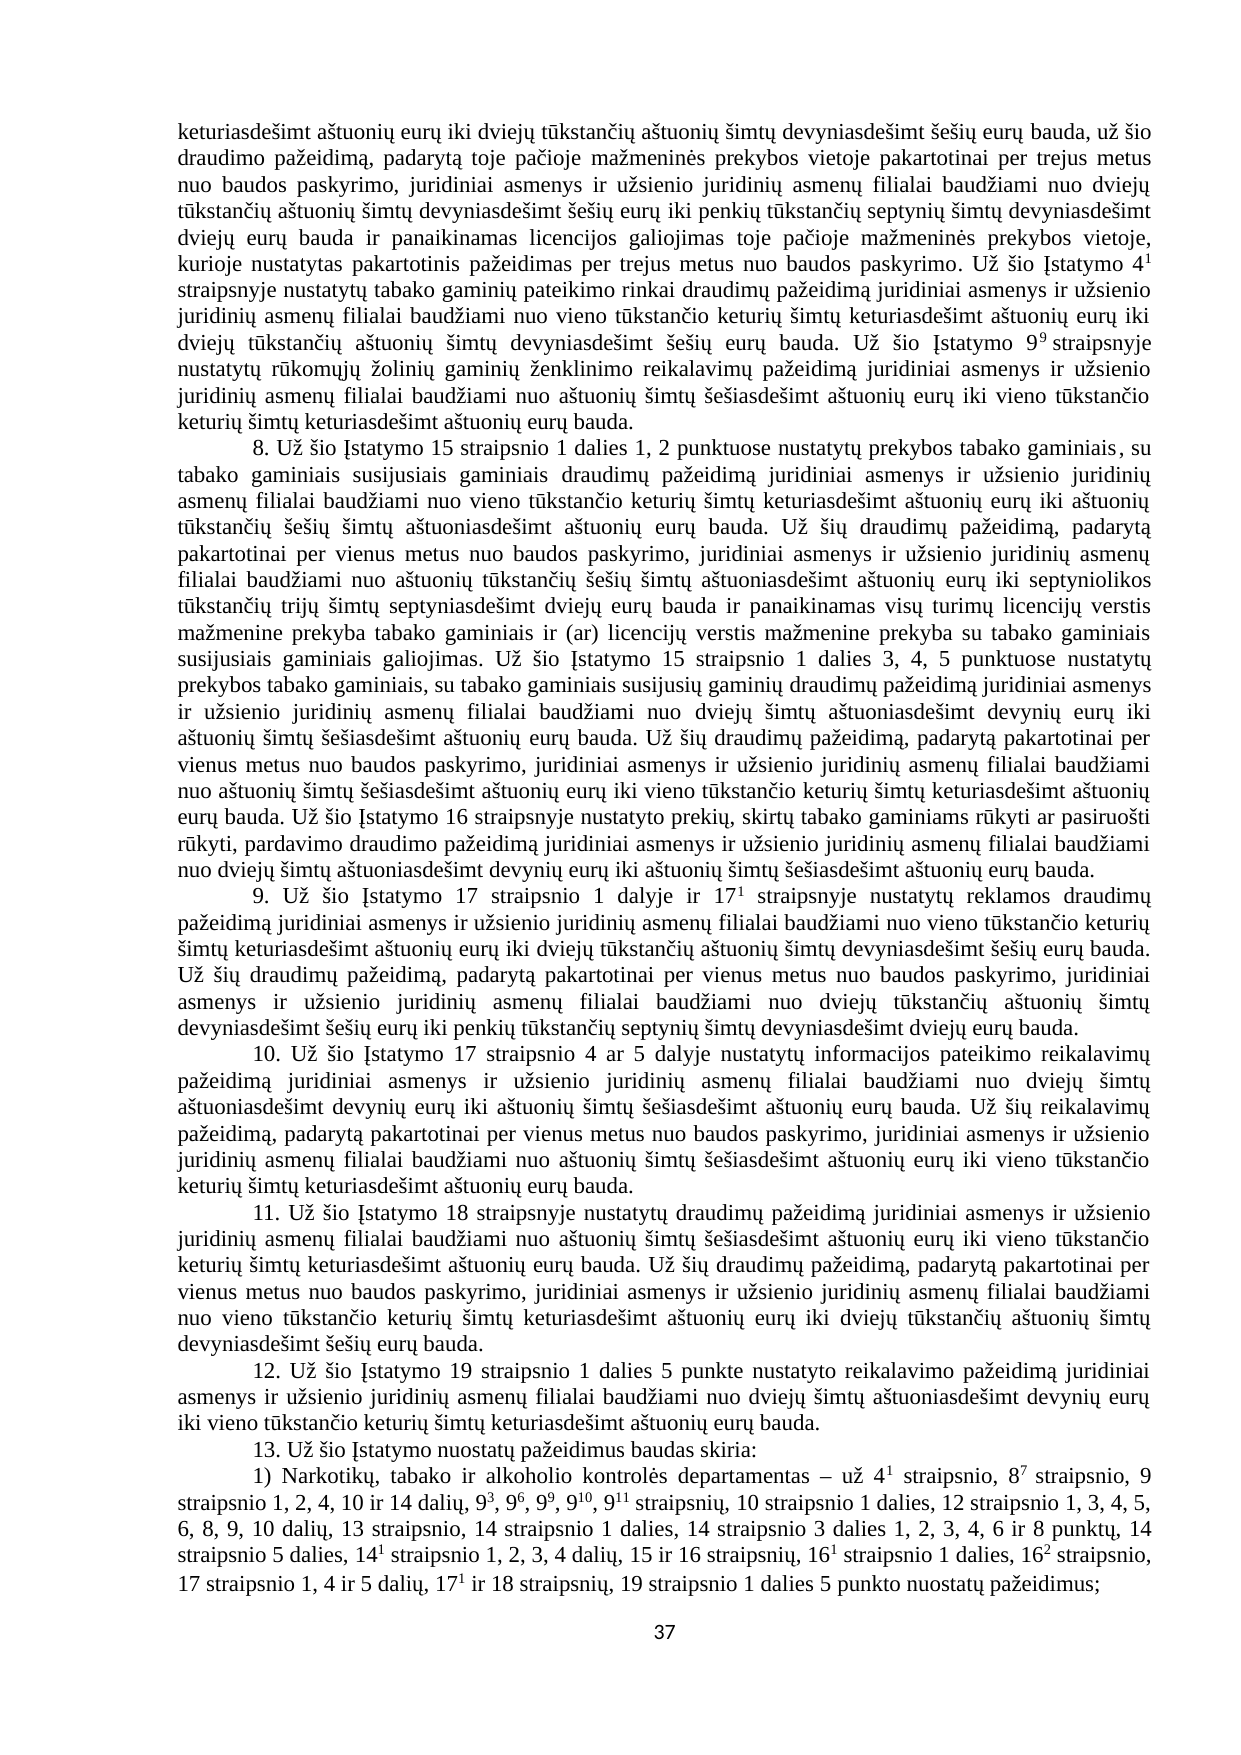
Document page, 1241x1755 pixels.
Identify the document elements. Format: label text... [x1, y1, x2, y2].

text 1) Narkotikų, tabako ir alkoholio kontrolės departamentas – už 41 straipsnio, 87 straipsnio, 9 straipsnio 1, 2, 4, 10 ir 14 dalių, 93, 96, 99, 910, 911 straipsnių, 10 straipsnio 1 dalies, 12 straipsnio 1, 3, 4, 5, 6, 8, 9, 10 dalių, 13 straipsnio, 14 straipsnio 1 dalies, 14 straipsnio 3 dalies 1, 2, 3, 4, 6 ir 8 punktų, 14 straipsnio 5 dalies, 141 straipsnio 1, 2, 3, 4 dalių, 15 ir 16 straipsnių, 161 straipsnio 1 dalies, 162 straipsnio, 17 straipsnio 1, 4 ir 5 dalių, 171 ir 18 straipsnių, 19 straipsnio 1 dalies 5 punkto nuostatų pažeidimus; [177, 1462, 1152, 1596]
text 9. Už šio Įstatymo 17 straipsnio 1 dalyje ir 171 straipsnyje nustatytų reklamos draudimų pažeidimą juridiniai asmenys ir užsienio juridinių asmenų filialai baudžiami nuo vieno tūkstančio keturių šimtų keturiasdešimt aštuonių eurų iki dviejų tūkstančių aštuonių šimtų devyniasdešimt šešių eurų bauda. Už šių draudimų pažeidimą, padarytą pakartotinai per vienus metus nuo baudos paskyrimo, juridiniai asmenys ir užsienio juridinių asmenų filialai baudžiami nuo dviejų tūkstančių aštuonių šimtų devyniasdešimt šešių eurų iki penkių tūkstančių septynių šimtų devyniasdešimt dviejų eurų bauda. [177, 882, 1152, 1041]
text keturiasdešimt aštuonių eurų iki dviejų tūkstančių aštuonių šimtų devyniasdešimt šešių eurų bauda, už šio draudimo pažeidimą, padarytą toje pačioje mažmeninės prekybos vietoje pakartotinai per trejus metus nuo baudos paskyrimo, juridiniai asmenys ir užsienio juridinių asmenų filialai baudžiami nuo dviejų tūkstančių aštuonių šimtų devyniasdešimt šešių eurų iki penkių tūkstančių septynių šimtų devyniasdešimt dviejų eurų bauda ir panaikinamas licencijos galiojimas toje pačioje mažmeninės prekybos vietoje, kurioje nustatytas pakartotinis pažeidimas per trejus metus nuo baudos paskyrimo. Už šio Įstatymo 41 straipsnyje nustatytų tabako gaminių pateikimo rinkai draudimų pažeidimą juridiniai asmenys ir užsienio juridinių asmenų filialai baudžiami nuo vieno tūkstančio keturių šimtų keturiasdešimt aštuonių eurų iki dviejų tūkstančių aštuonių šimtų devyniasdešimt šešių eurų bauda. Už šio Įstatymo 99 straipsnyje nustatytų rūkomųjų žolinių gaminių ženklinimo reikalavimų pažeidimą juridiniai asmenys ir užsienio juridinių asmenų filialai baudžiami nuo aštuonių šimtų šešiasdešimt aštuonių eurų iki vieno tūkstančio keturių šimtų keturiasdešimt aštuonių eurų bauda. [177, 118, 1152, 434]
text 11. Už šio Įstatymo 18 straipsnyje nustatytų draudimų pažeidimą juridiniai asmenys ir užsienio juridinių asmenų filialai baudžiami nuo aštuonių šimtų šešiasdešimt aštuonių eurų iki vieno tūkstančio keturių šimtų keturiasdešimt aštuonių eurų bauda. Už šių draudimų pažeidimą, padarytą pakartotinai per vienus metus nuo baudos paskyrimo, juridiniai asmenys ir užsienio juridinių asmenų filialai baudžiami nuo vieno tūkstančio keturių šimtų keturiasdešimt aštuonių eurų iki dviejų tūkstančių aštuonių šimtų devyniasdešimt šešių eurų bauda. [177, 1199, 1152, 1357]
text 10. Už šio Įstatymo 17 straipsnio 4 ar 5 dalyje nustatytų informacijos pateikimo reikalavimų pažeidimą juridiniai asmenys ir užsienio juridinių asmenų filialai baudžiami nuo dviejų šimtų aštuoniasdešimt devynių eurų iki aštuonių šimtų šešiasdešimt aštuonių eurų bauda. Už šių reikalavimų pažeidimą, padarytą pakartotinai per vienus metus nuo baudos paskyrimo, juridiniai asmenys ir užsienio juridinių asmenų filialai baudžiami nuo aštuonių šimtų šešiasdešimt aštuonių eurų iki vieno tūkstančio keturių šimtų keturiasdešimt aštuonių eurų bauda. [177, 1041, 1152, 1199]
text 8. Už šio Įstatymo 15 straipsnio 1 dalies 1, 2 punktuose nustatytų prekybos tabako gaminiais, su tabako gaminiais susijusiais gaminiais draudimų pažeidimą juridiniai asmenys ir užsienio juridinių asmenų filialai baudžiami nuo vieno tūkstančio keturių šimtų keturiasdešimt aštuonių eurų iki aštuonių tūkstančių šešių šimtų aštuoniasdešimt aštuonių eurų bauda. Už šių draudimų pažeidimą, padarytą pakartotinai per vienus metus nuo baudos paskyrimo, juridiniai asmenys ir užsienio juridinių asmenų filialai baudžiami nuo aštuonių tūkstančių šešių šimtų aštuoniasdešimt aštuonių eurų iki septyniolikos tūkstančių trijų šimtų septyniasdešimt dviejų eurų bauda ir panaikinamas visų turimų licencijų verstis mažmenine prekyba tabako gaminiais ir (ar) licencijų verstis mažmenine prekyba su tabako gaminiais susijusiais gaminiais galiojimas. Už šio Įstatymo 15 straipsnio 1 dalies 3, 4, 5 punktuose nustatytų prekybos tabako gaminiais, su tabako gaminiais susijusių gaminių draudimų pažeidimą juridiniai asmenys ir užsienio juridinių asmenų filialai baudžiami nuo dviejų šimtų aštuoniasdešimt devynių eurų iki aštuonių šimtų šešiasdešimt aštuonių eurų bauda. Už šių draudimų pažeidimą, padarytą pakartotinai per vienus metus nuo baudos paskyrimo, juridiniai asmenys ir užsienio juridinių asmenų filialai baudžiami nuo aštuonių šimtų šešiasdešimt aštuonių eurų iki vieno tūkstančio keturių šimtų keturiasdešimt aštuonių eurų bauda. Už šio Įstatymo 16 straipsnyje nustatyto prekių, skirtų tabako gaminiams rūkyti ar pasiruošti rūkyti, pardavimo draudimo pažeidimą juridiniai asmenys ir užsienio juridinių asmenų filialai baudžiami nuo dviejų šimtų aštuoniasdešimt devynių eurų iki aštuonių šimtų šešiasdešimt aštuonių eurų bauda. [177, 434, 1152, 882]
text 12. Už šio Įstatymo 19 straipsnio 1 dalies 5 punkte nustatyto reikalavimo pažeidimą juridiniai asmenys ir užsienio juridinių asmenų filialai baudžiami nuo dviejų šimtų aštuoniasdešimt devynių eurų iki vieno tūkstančio keturių šimtų keturiasdešimt aštuonių eurų bauda. [177, 1357, 1152, 1436]
text 13. Už šio Įstatymo nuostatų pažeidimus baudas skiria: [177, 1436, 1152, 1462]
